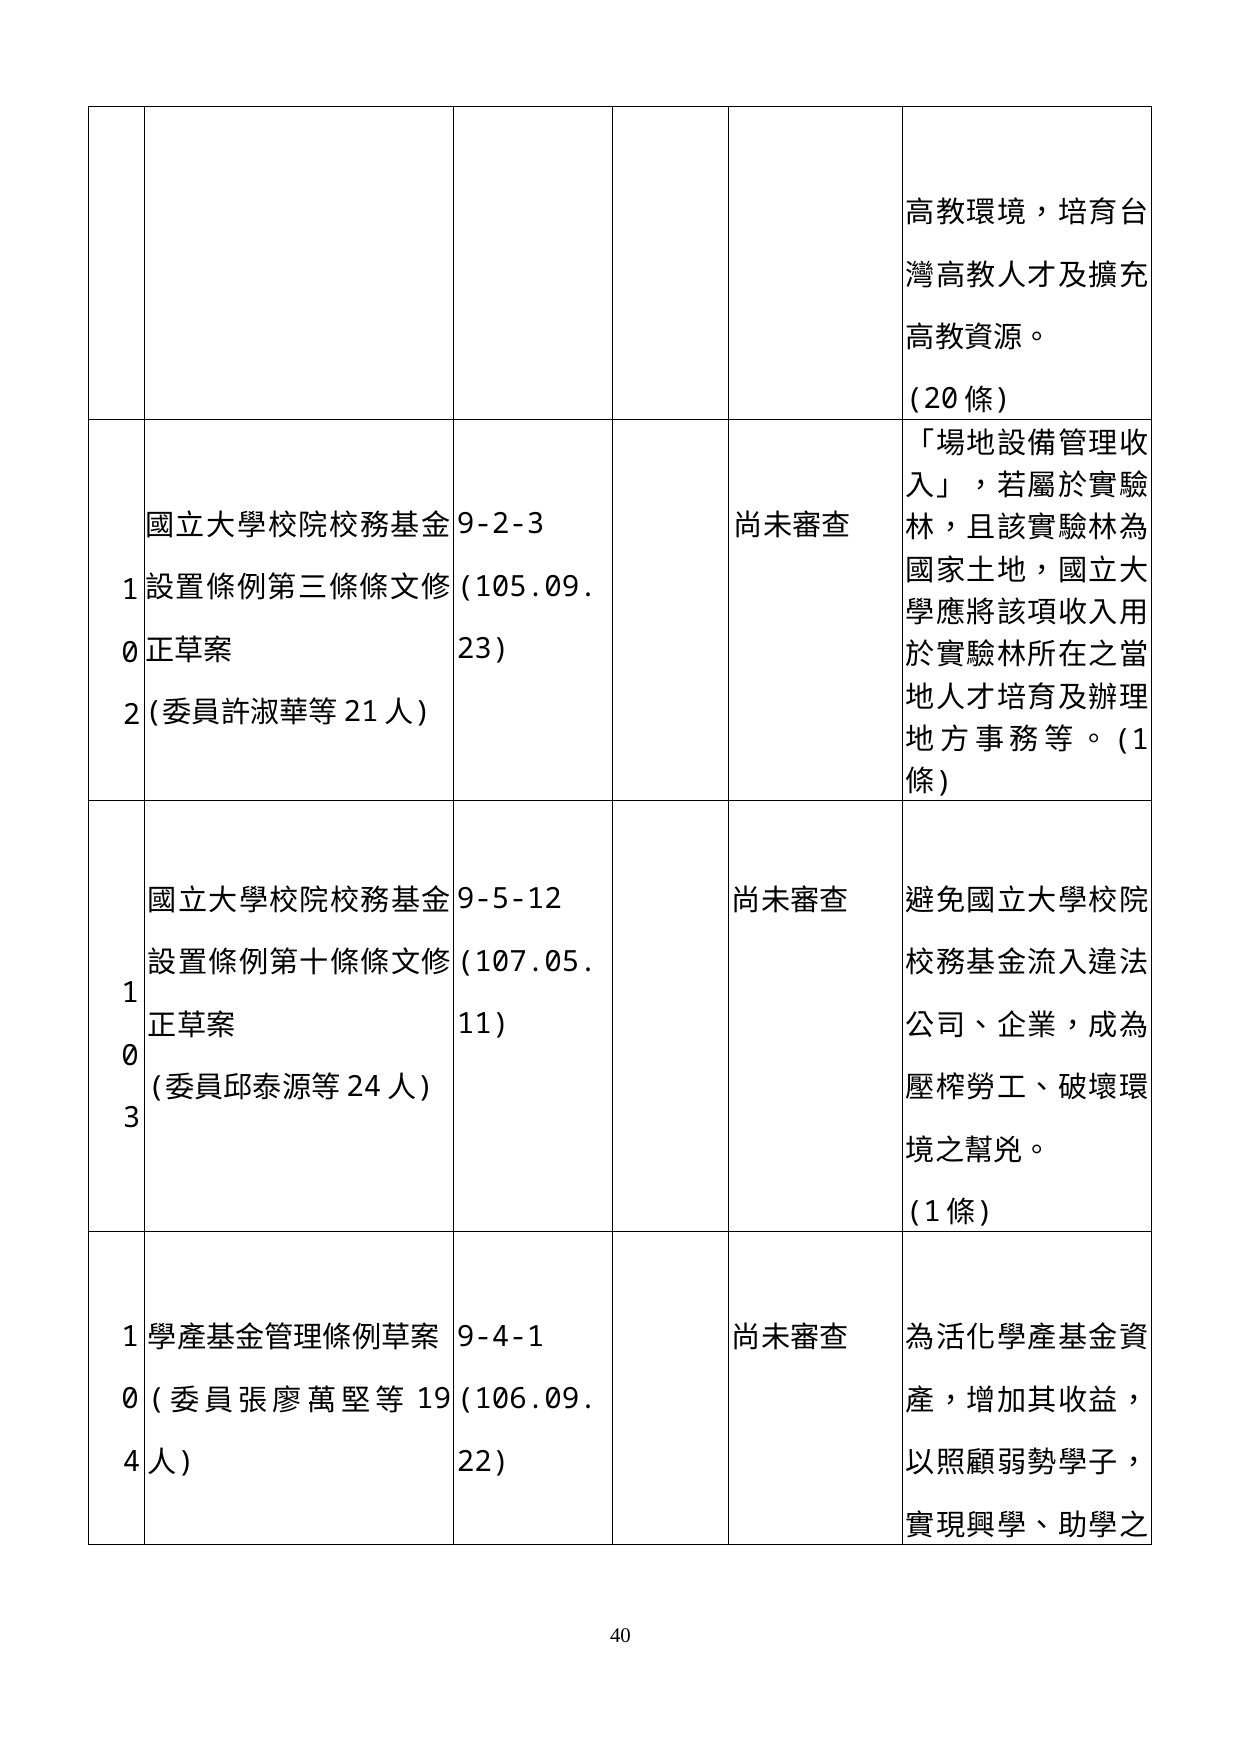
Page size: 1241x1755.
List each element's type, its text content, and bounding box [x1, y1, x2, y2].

table_cell 學產基金管理條例草案 (委員張廖萬堅等19人) [145, 1232, 453, 1543]
table_cell 「場地設備管理收入」，若屬於實驗林，且該實驗林為國家土地，國立大學應將該項收入用於實驗林所在之當地人才培育及辦理地方事務等。(1條) [903, 420, 1151, 800]
table_cell 國立大學校院校務基金設置條例第十條條文修正草案 (委員邱泰源等24人) [145, 801, 453, 1231]
table_cell [89, 420, 144, 800]
table_cell 尚未審查 [729, 801, 902, 1231]
table_cell 9-5-12 (107.05.11) [454, 801, 612, 1231]
table_cell 9-4-1 (106.09.22) [454, 1232, 612, 1543]
table_cell [89, 801, 144, 1231]
table_cell [145, 107, 453, 418]
table_cell [729, 107, 902, 418]
table_cell [89, 107, 144, 418]
table_cell [89, 1232, 144, 1543]
table_cell [613, 420, 728, 800]
table_cell [613, 107, 728, 418]
table_cell 尚未審查 [729, 1232, 902, 1543]
table_cell 尚未審查 [729, 420, 902, 800]
table_cell 高教環境，培育台灣高教人才及擴充高教資源。 (20條) [903, 107, 1151, 418]
table_cell 為活化學產基金資產，增加其收益，以照顧弱勢學子，實現興學、助學之 [903, 1232, 1151, 1543]
table_cell [613, 1232, 728, 1543]
table_cell 9-2-3 (105.09.23) [454, 420, 612, 800]
table_cell [613, 801, 728, 1231]
table_cell 國立大學校院校務基金設置條例第三條條文修正草案 (委員許淑華等21人) [145, 420, 453, 800]
table_cell [454, 107, 612, 418]
table_cell 避免國立大學校院校務基金流入違法公司、企業，成為壓榨勞工、破壞環境之幫兇。 (1條) [903, 801, 1151, 1231]
